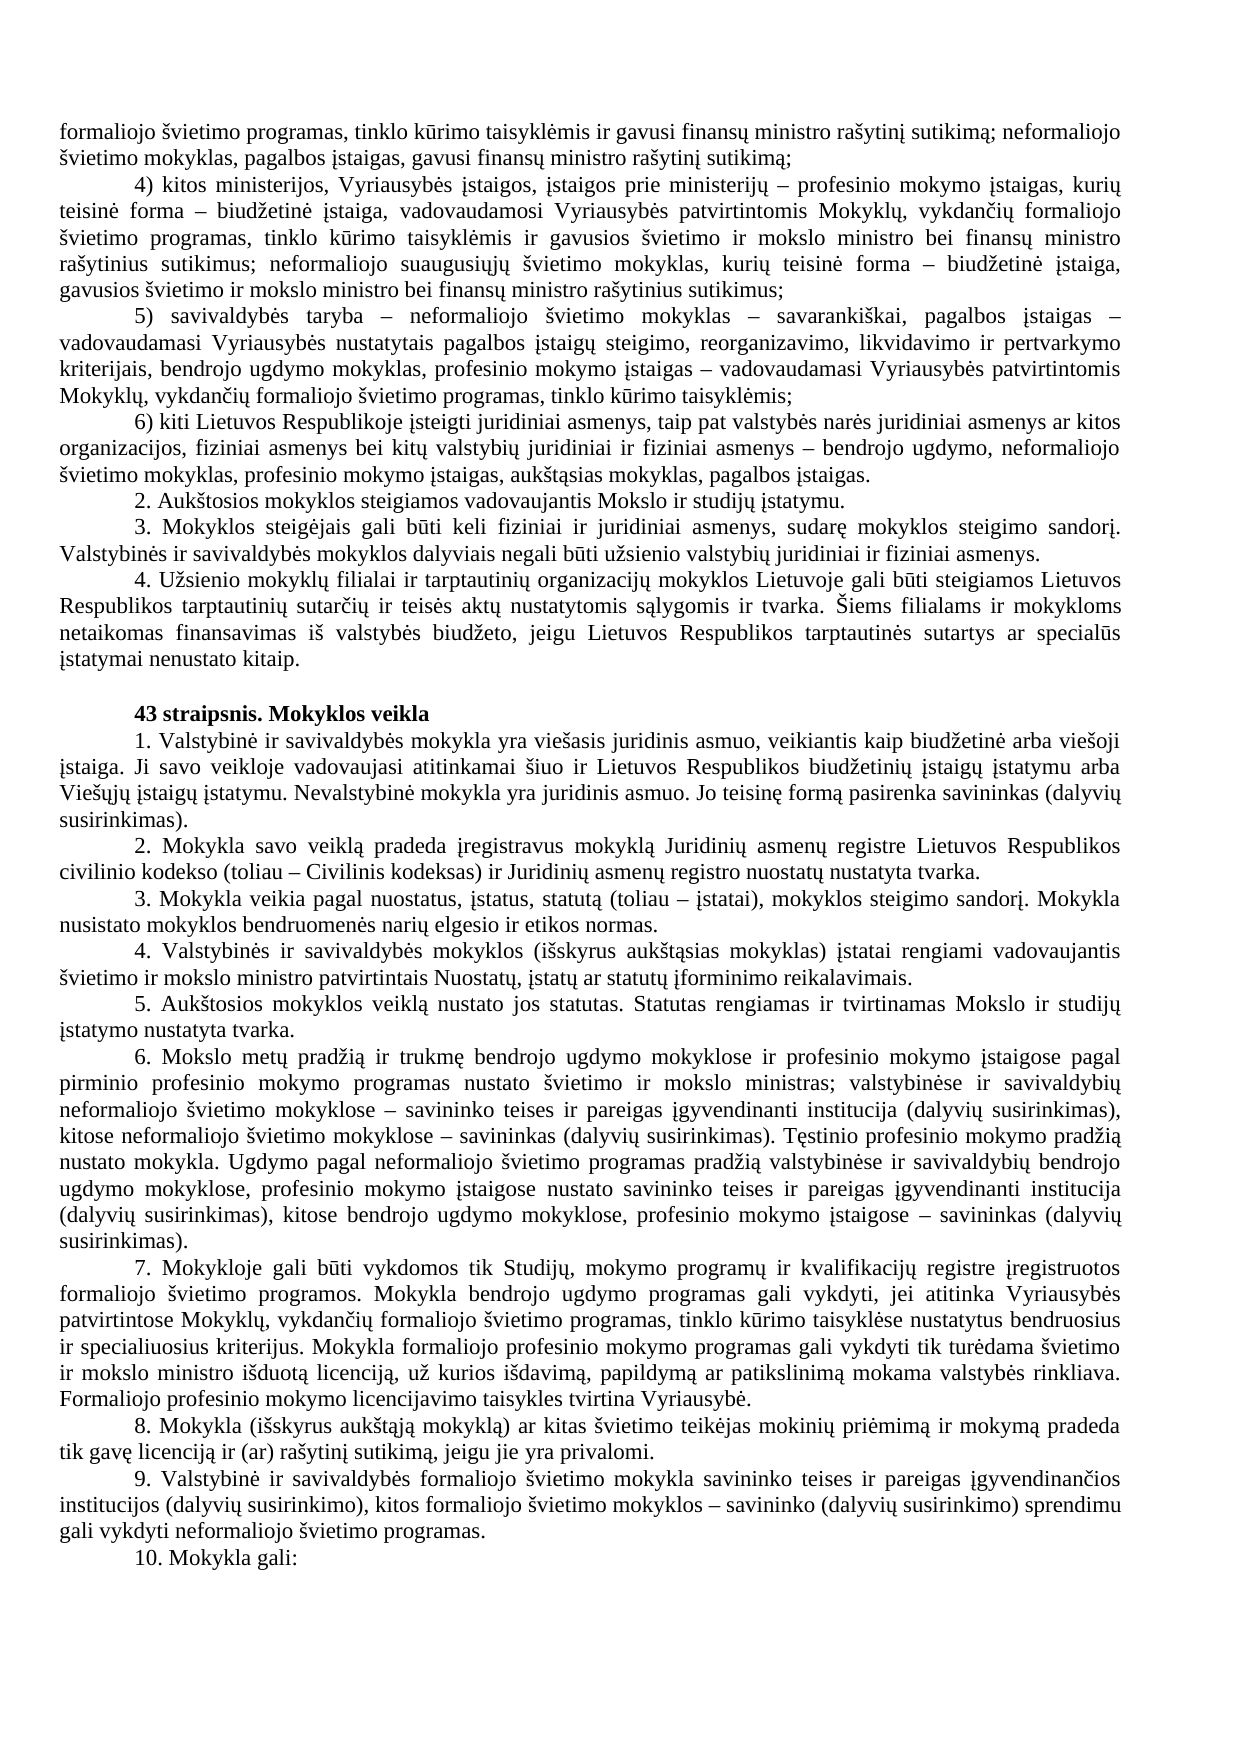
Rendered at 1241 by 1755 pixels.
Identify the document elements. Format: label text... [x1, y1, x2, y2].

text 2. Mokykla savo veiklą pradeda įregistravus mokyklą Juridinių asmenų registre Lietuvos Respublikos civilinio kodekso (toliau – Civilinis kodeksas) ir Juridinių asmenų registro nuostatų nustatyta tvarka. [59, 832, 1122, 885]
text formaliojo švietimo programas, tinklo kūrimo taisyklėmis ir gavusi finansų ministro rašytinį sutikimą; neformaliojo švietimo mokyklas, pagalbos įstaigas, gavusi finansų ministro rašytinį sutikimą; [59, 118, 1122, 171]
text 5. Aukštosios mokyklos veiklą nustato jos statutas. Statutas rengiamas ir tvirtinamas Mokslo ir studijų įstatymo nustatyta tvarka. [59, 990, 1122, 1043]
text 4) kitos ministerijos, Vyriausybės įstaigos, įstaigos prie ministerijų – profesinio mokymo įstaigas, kurių teisinė forma – biudžetinė įstaiga, vadovaudamosi Vyriausybės patvirtintomis Mokyklų, vykdančių formaliojo švietimo programas, tinklo kūrimo taisyklėmis ir gavusios švietimo ir mokslo ministro bei finansų ministro rašytinius sutikimus; neformaliojo suaugusiųjų švietimo mokyklas, kurių teisinė forma – biudžetinė įstaiga, gavusios švietimo ir mokslo ministro bei finansų ministro rašytinius sutikimus; [59, 171, 1122, 303]
text 2. Aukštosios mokyklos steigiamos vadovaujantis Mokslo ir studijų įstatymu. [59, 487, 1122, 513]
text 6. Mokslo metų pradžią ir trukmę bendrojo ugdymo mokyklose ir profesinio mokymo įstaigose pagal pirminio profesinio mokymo programas nustato švietimo ir mokslo ministras; valstybinėse ir savivaldybių neformaliojo švietimo mokyklose – savininko teises ir pareigas įgyvendinanti institucija (dalyvių susirinkimas), kitose neformaliojo švietimo mokyklose – savininkas (dalyvių susirinkimas). Tęstinio profesinio mokymo pradžią nustato mokykla. Ugdymo pagal neformaliojo švietimo programas pradžią valstybinėse ir savivaldybių bendrojo ugdymo mokyklose, profesinio mokymo įstaigose nustato savininko teises ir pareigas įgyvendinanti institucija (dalyvių susirinkimas), kitose bendrojo ugdymo mokyklose, profesinio mokymo įstaigose – savininkas (dalyvių susirinkimas). [59, 1043, 1122, 1254]
text 3. Mokykla veikia pagal nuostatus, įstatus, statutą (toliau – įstatai), mokyklos steigimo sandorį. Mokykla nusistato mokyklos bendruomenės narių elgesio ir etikos normas. [59, 885, 1122, 937]
text 5) savivaldybės taryba – neformaliojo švietimo mokyklas – savarankiškai, pagalbos įstaigas – vadovaudamasi Vyriausybės nustatytais pagalbos įstaigų steigimo, reorganizavimo, likvidavimo ir pertvarkymo kriterijais, bendrojo ugdymo mokyklas, profesinio mokymo įstaigas – vadovaudamasi Vyriausybės patvirtintomis Mokyklų, vykdančių formaliojo švietimo programas, tinklo kūrimo taisyklėmis; [59, 303, 1122, 408]
text 4. Valstybinės ir savivaldybės mokyklos (išskyrus aukštąsias mokyklas) įstatai rengiami vadovaujantis švietimo ir mokslo ministro patvirtintais Nuostatų, įstatų ar statutų įforminimo reikalavimais. [59, 937, 1122, 990]
text 3. Mokyklos steigėjais gali būti keli fiziniai ir juridiniai asmenys, sudarę mokyklos steigimo sandorį. Valstybinės ir savivaldybės mokyklos dalyviais negali būti užsienio valstybių juridiniai ir fiziniai asmenys. [59, 513, 1122, 566]
text 43 straipsnis. Mokyklos veikla [59, 700, 1122, 727]
text 9. Valstybinė ir savivaldybės formaliojo švietimo mokykla savininko teises ir pareigas įgyvendinančios institucijos (dalyvių susirinkimo), kitos formaliojo švietimo mokyklos – savininko (dalyvių susirinkimo) sprendimu gali vykdyti neformaliojo švietimo programas. [59, 1464, 1122, 1544]
text 1. Valstybinė ir savivaldybės mokykla yra viešasis juridinis asmuo, veikiantis kaip biudžetinė arba viešoji įstaiga. Ji savo veikloje vadovaujasi atitinkamai šiuo ir Lietuvos Respublikos biudžetinių įstaigų įstatymu arba Viešųjų įstaigų įstatymu. Nevalstybinė mokykla yra juridinis asmuo. Jo teisinę formą pasirenka savininkas (dalyvių susirinkimas). [59, 727, 1122, 832]
text 7. Mokykloje gali būti vykdomos tik Studijų, mokymo programų ir kvalifikacijų registre įregistruotos formaliojo švietimo programos. Mokykla bendrojo ugdymo programas gali vykdyti, jei atitinka Vyriausybės patvirtintose Mokyklų, vykdančių formaliojo švietimo programas, tinklo kūrimo taisyklėse nustatytus bendruosius ir specialiuosius kriterijus. Mokykla formaliojo profesinio mokymo programas gali vykdyti tik turėdama švietimo ir mokslo ministro išduotą licenciją, už kurios išdavimą, papildymą ar patikslinimą mokama valstybės rinkliava. Formaliojo profesinio mokymo licencijavimo taisykles tvirtina Vyriausybė. [59, 1254, 1122, 1412]
text 10. Mokykla gali: [59, 1544, 1122, 1570]
text 6) kiti Lietuvos Respublikoje įsteigti juridiniai asmenys, taip pat valstybės narės juridiniai asmenys ar kitos organizacijos, fiziniai asmenys bei kitų valstybių juridiniai ir fiziniai asmenys – bendrojo ugdymo, neformaliojo švietimo mokyklas, profesinio mokymo įstaigas, aukštąsias mokyklas, pagalbos įstaigas. [59, 408, 1122, 487]
text 4. Užsienio mokyklų filialai ir tarptautinių organizacijų mokyklos Lietuvoje gali būti steigiamos Lietuvos Respublikos tarptautinių sutarčių ir teisės aktų nustatytomis sąlygomis ir tvarka. Šiems filialams ir mokykloms netaikomas finansavimas iš valstybės biudžeto, jeigu Lietuvos Respublikos tarptautinės sutartys ar specialūs įstatymai nenustato kitaip. [59, 566, 1122, 672]
text 8. Mokykla (išskyrus aukštąją mokyklą) ar kitas švietimo teikėjas mokinių priėmimą ir mokymą pradeda tik gavę licenciją ir (ar) rašytinį sutikimą, jeigu jie yra privalomi. [59, 1412, 1122, 1464]
